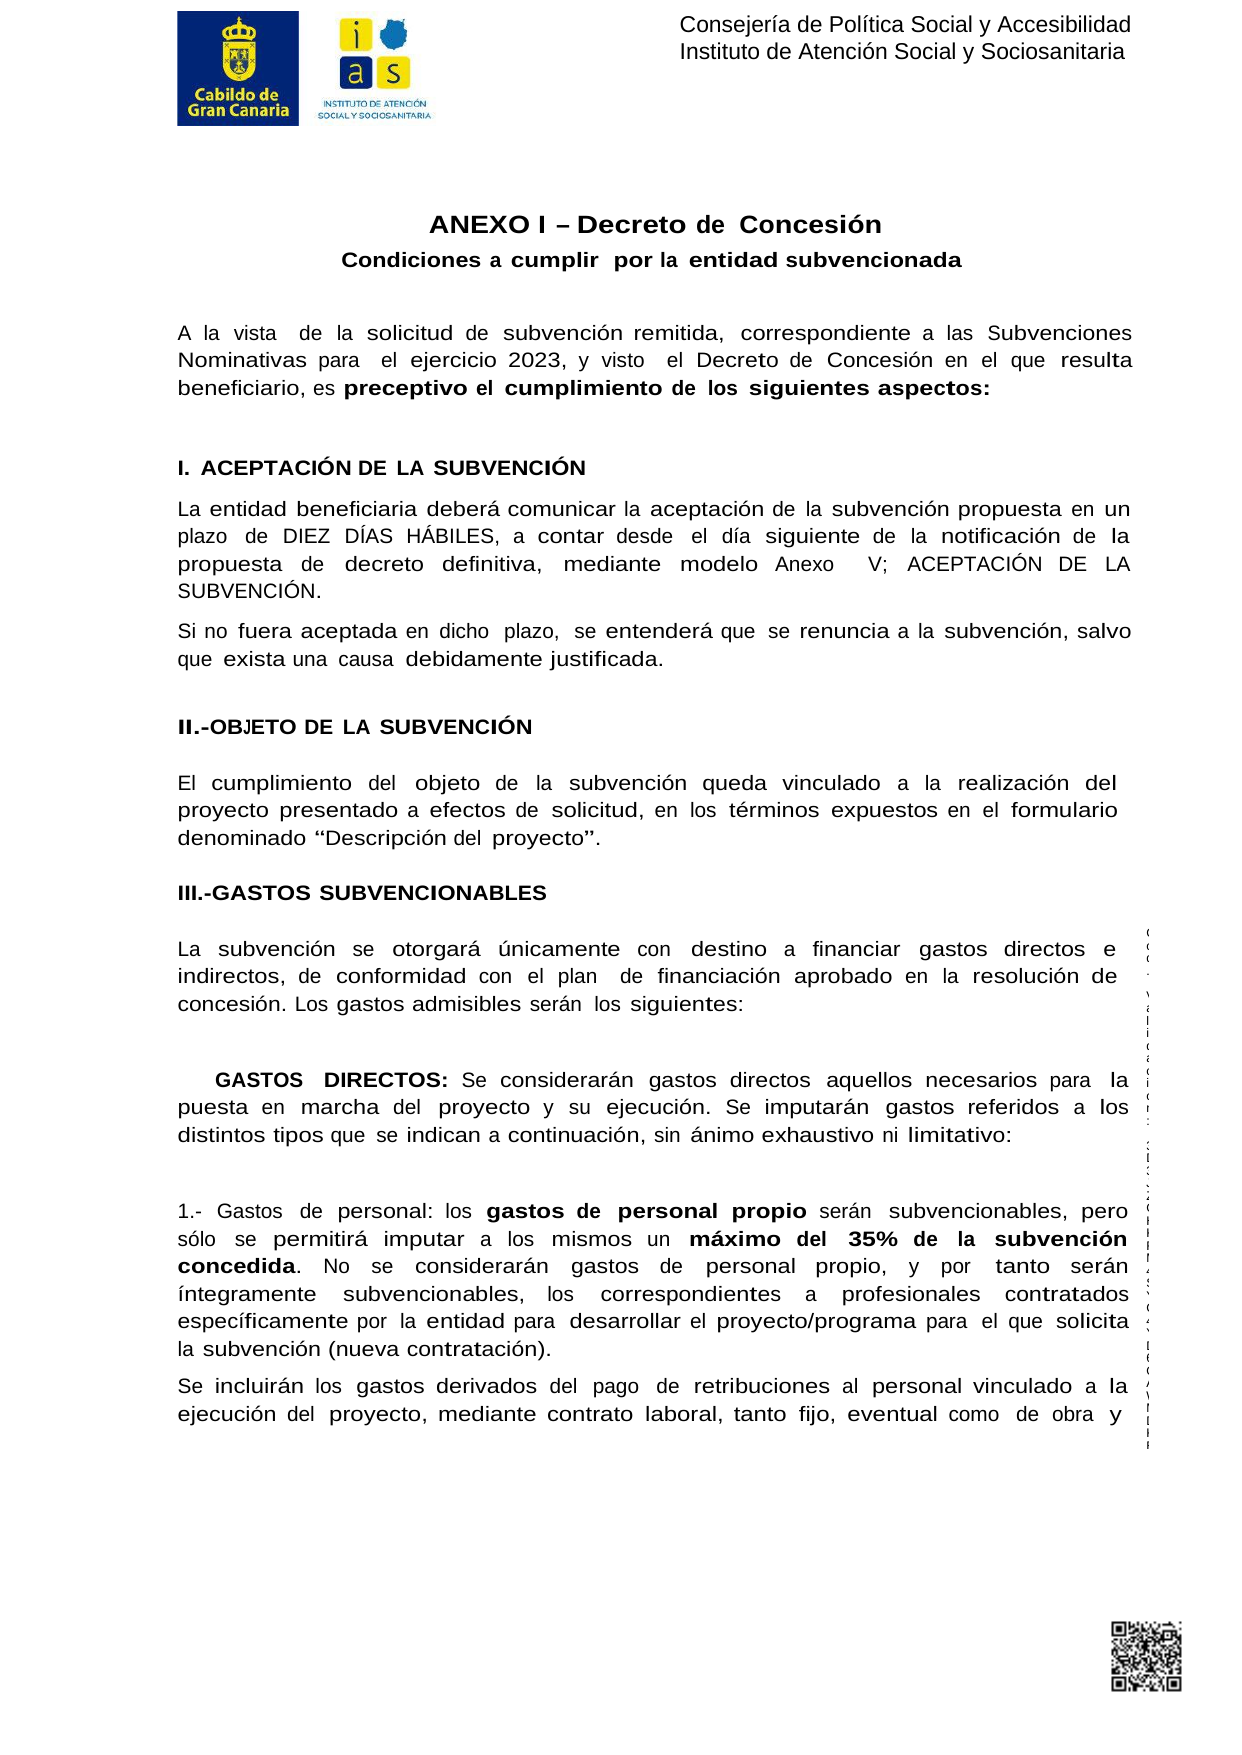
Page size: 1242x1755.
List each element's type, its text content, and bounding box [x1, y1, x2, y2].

text 1.- Gastos de personal: los gastos de personal propio serán subvencionables, pero sólo se permitirá imputar a los mismos un máximo del 35% de la subvención concedida. No se considerarán gastos de personal propio, y por tanto serán íntegramente subvencionables, los correspondientes a profesionales contratados específicamente por la entidad para desarrollar el proyecto/programa para el que solicita la subvención (nueva contratación). [177, 1199, 1129, 1360]
text GASTOS DIRECTOS: Se considerarán gastos directos aquellos necesarios para la puesta en marcha del proyecto y su ejecución. Se imputarán gastos referidos a los distintos tipos que se indican a continuación, sin ánimo exhaustivo ni limitativo: [177, 1068, 1129, 1147]
text El cumplimiento del objeto de la subvención queda vinculado a la realización del proyecto presentado a efectos de solicitud, en los términos expuestos en el formulario denominado “Descripción del proyecto”. [177, 770, 1118, 849]
text III.-GASTOS SUBVENCIONABLES [177, 881, 554, 905]
text Condiciones a cumplir por la entidad subvencionada [335, 248, 967, 272]
text Se incluirán los gastos derivados del pago de retribuciones al personal vinculado a la ejecución del proyecto, mediante contrato laboral, tanto fijo, eventual como de obra y [177, 1374, 1128, 1426]
text Consejería de Política Social y Accesibilidad [679, 11, 1198, 38]
text I. ACEPTACIÓN DE LA SUBVENCIÓN [177, 456, 592, 480]
text La subvención se otorgará únicamente con destino a financiar gastos directos e indirectos, de conformidad con el plan de financiación aprobado en la resolución de concesión. Los gastos admisibles serán los siguientes: [1144, 926, 1186, 1449]
text Si no fuera aceptada en dicho plazo, se entenderá que se renuncia a la subvención, salvo que exista una causa debidamente justificada. [177, 619, 1131, 671]
text II.-OBJETO DE LA SUBVENCIÓN [177, 715, 540, 739]
text La subvención se otorgará únicamente con destino a financiar gastos directos e indirectos, de conformidad con el plan de financiación aprobado en la resolución de concesión. Los gastos admisibles serán los siguientes: [177, 936, 1118, 1015]
text ANEXO I – Decreto de Concesión [424, 210, 887, 239]
text A la vista de la solicitud de subvención remitida, correspondiente a las Subvenciones Nominativas para el ejercicio 2023, y visto el Decreto de Concesión en el que resulta beneficiario, es preceptivo el cumplimiento de los siguientes aspectos: [177, 321, 1132, 399]
text Instituto de Atención Social y Sociosanitaria [679, 38, 1198, 64]
text La entidad beneficiaria deberá comunicar la aceptación de la subvención propuesta en un plazo de DIEZ DÍAS HÁBILES, a contar desde el día siguiente de la notificación de la propuesta de decreto definitiva, mediante modelo Anexo V; ACEPTACIÓN DE LA SUBVENCIÓN. [177, 496, 1131, 603]
